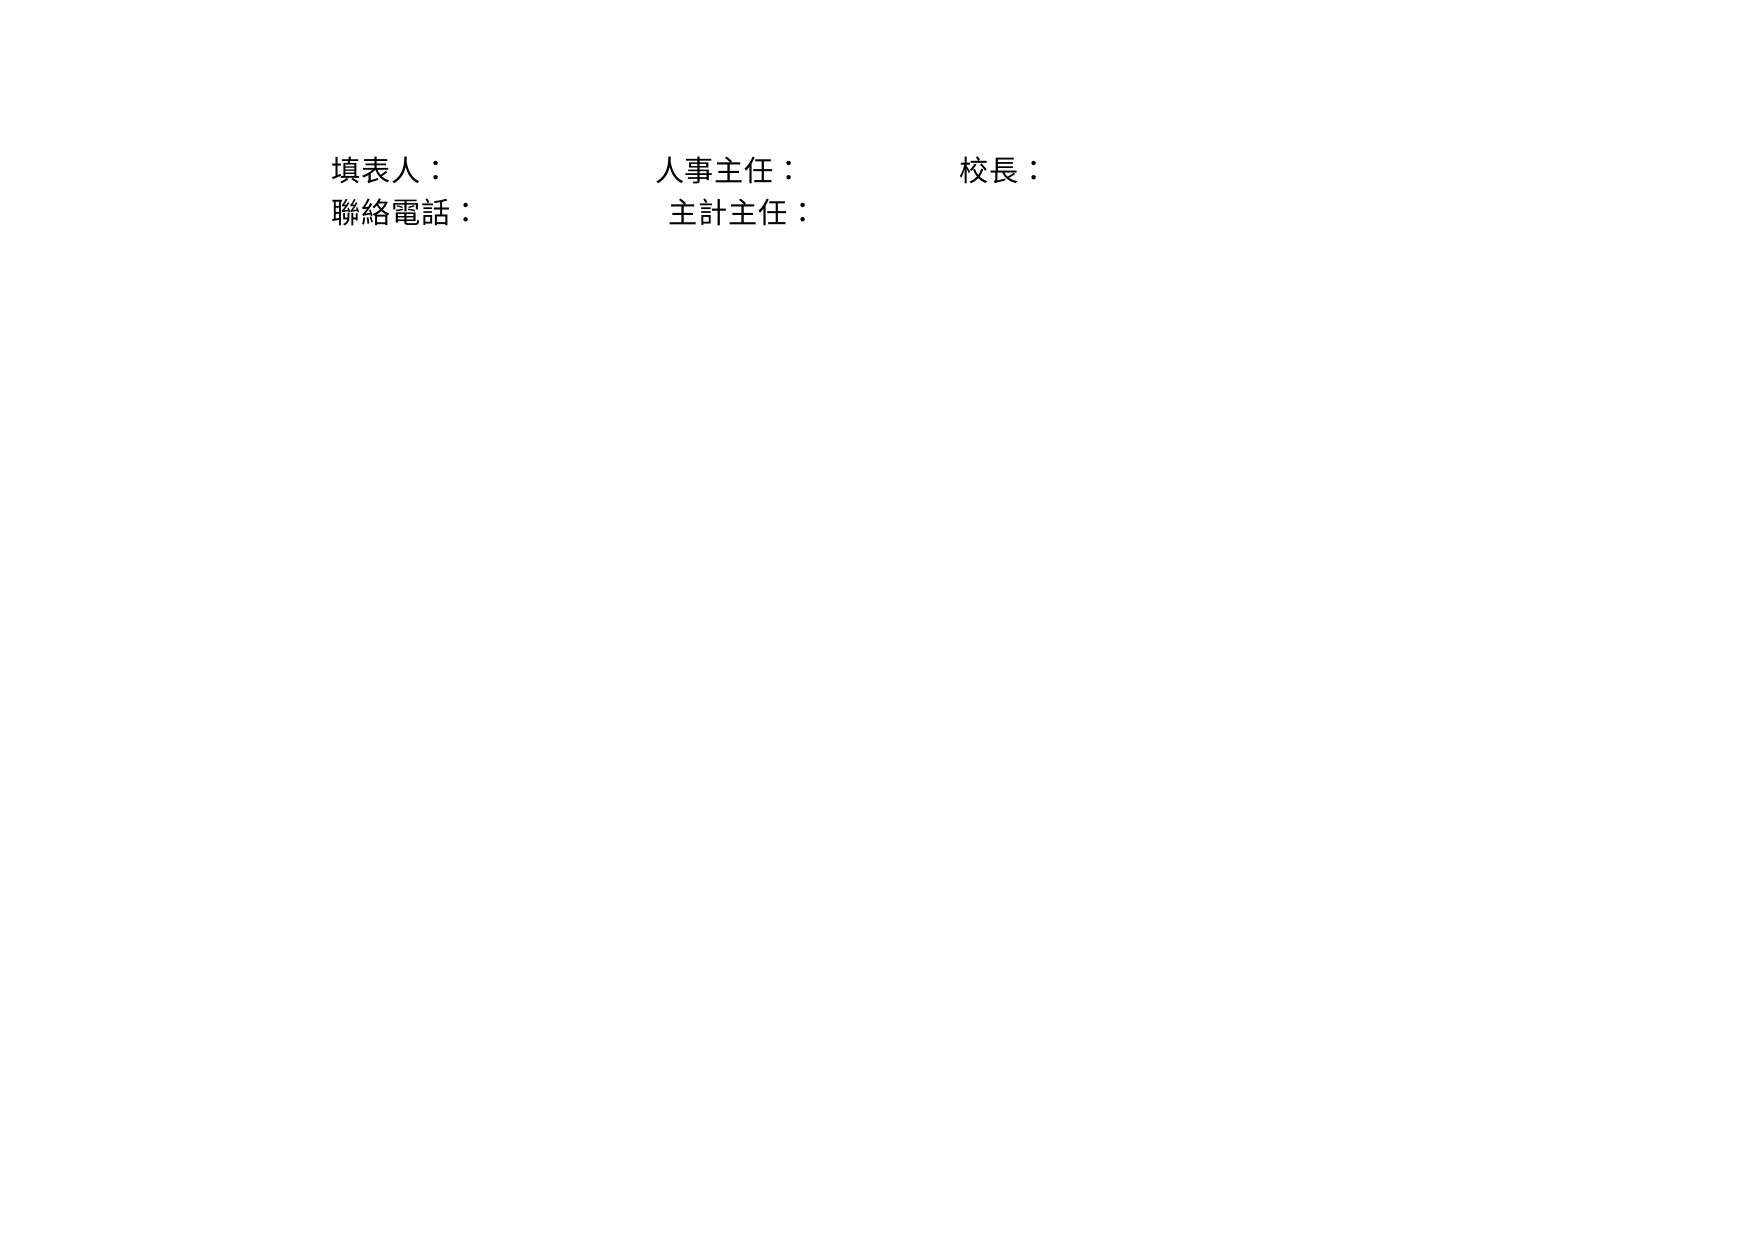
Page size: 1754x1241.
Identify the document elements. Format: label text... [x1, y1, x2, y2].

text 填表人： 人事主任： 校長： [332, 148, 1577, 190]
text 聯絡電話： 主計主任： [332, 190, 1577, 232]
